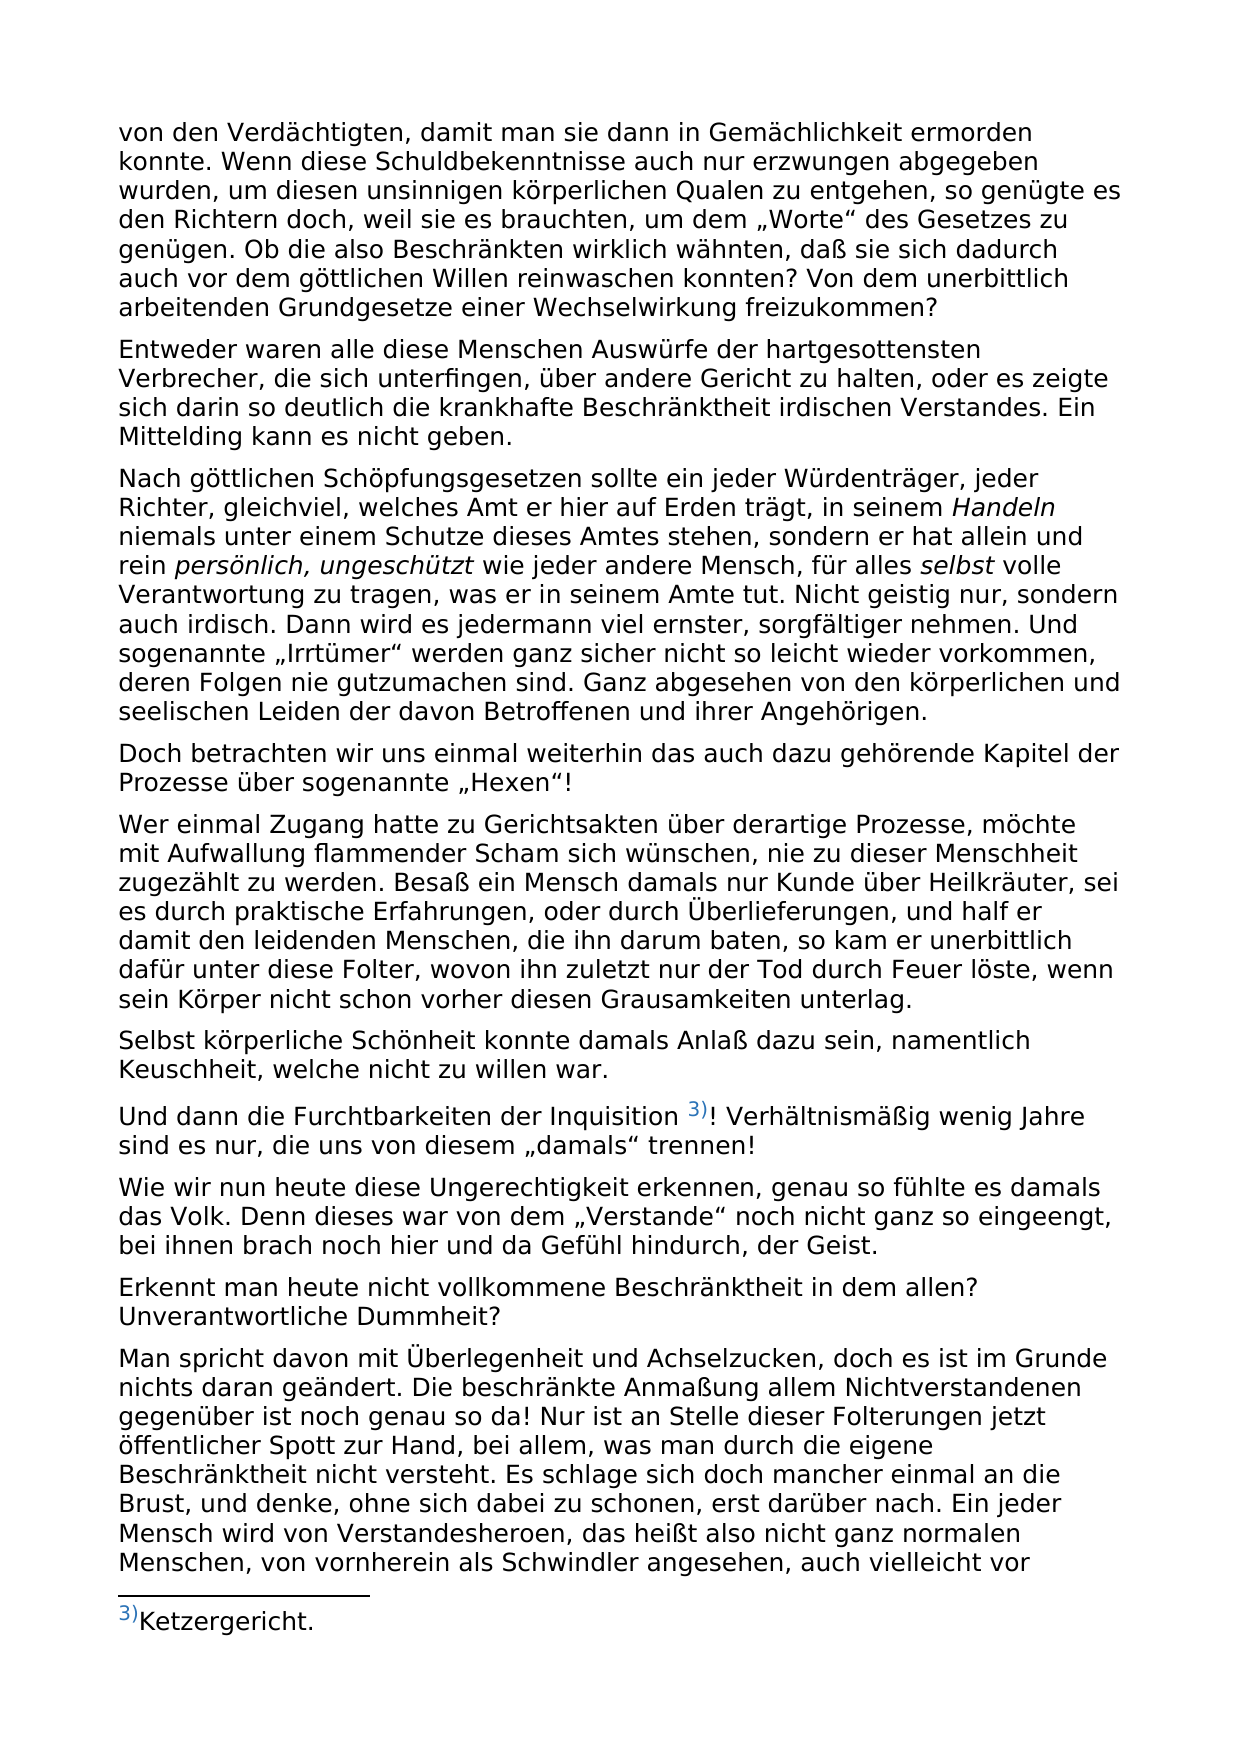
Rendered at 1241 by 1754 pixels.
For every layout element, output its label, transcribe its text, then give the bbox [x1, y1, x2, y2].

text Entweder waren alle diese Menschen Auswürfe der hartgesottensten Verbrecher, die sich unterfingen, über andere Gericht zu halten, oder es zeigte sich darin so deutlich die krankhafte Beschränktheit irdischen Verstandes. Ein Mittelding kann es nicht geben. [118, 335, 1122, 451]
text Erkennt man heute nicht vollkommene Beschränktheit in dem allen? Unverantwortliche Dummheit? [118, 1273, 1122, 1331]
text von den Verdächtigten, damit man sie dann in Gemächlichkeit ermorden konnte. Wenn diese Schuldbekenntnisse auch nur erzwungen abgegeben wurden, um diesen unsinnigen körperlichen Qualen zu entgehen, so genügte es den Richtern doch, weil sie es brauchten, um dem „Worte“ des Gesetzes zu genügen. Ob die also Beschränkten wirklich wähnten, daß sie sich dadurch auch vor dem göttlichen Willen reinwaschen konnten? Von dem unerbittlich arbeitenden Grundgesetze einer Wechselwirkung freizukommen? [118, 118, 1122, 322]
text Wer einmal Zugang hatte zu Gerichtsakten über derartige Prozesse, möchte mit Aufwallung flammender Scham sich wünschen, nie zu dieser Menschheit zugezählt zu werden. Besaß ein Mensch damals nur Kunde über Heilkräuter, sei es durch praktische Erfahrungen, oder durch Überlieferungen, und half er damit den leidenden Menschen, die ihn darum baten, so kam er unerbittlich dafür unter diese Folter, wovon ihn zuletzt nur der Tod durch Feuer löste, wenn sein Körper nicht schon vorher diesen Grausamkeiten unterlag. [118, 810, 1122, 1014]
text Man spricht davon mit Überlegenheit und Achselzucken, doch es ist im Grunde nichts daran geändert. Die beschränkte Anmaßung allem Nichtverstandenen gegenüber ist noch genau so da! Nur ist an Stelle dieser Folterungen jetzt öffentlicher Spott zur Hand, bei allem, was man durch die eigene Beschränktheit nicht versteht. Es schlage sich doch mancher einmal an die Brust, und denke, ohne sich dabei zu schonen, erst darüber nach. Ein jeder Mensch wird von Verstandesheroen, das heißt also nicht ganz normalen Menschen, von vornherein als Schwindler angesehen, auch vielleicht vor [118, 1344, 1122, 1577]
text Ketzergericht. [118, 1602, 1122, 1636]
text Nach göttlichen Schöpfungsgesetzen sollte ein jeder Würdenträger, jeder Richter, gleichviel, welches Amt er hier auf Erden trägt, in seinem Handeln niemals unter einem Schutze dieses Amtes stehen, sondern er hat allein und rein persönlich, ungeschützt wie jeder andere Mensch, für alles selbst volle Verantwortung zu tragen, was er in seinem Amte tut. Nicht geistig nur, sondern auch irdisch. Dann wird es jedermann viel ernster, sorgfältiger nehmen. Und sogenannte „Irrtümer“ werden ganz sicher nicht so leicht wieder vorkommen, deren Folgen nie gutzumachen sind. Ganz abgesehen von den körperlichen und seelischen Leiden der davon Betroffenen und ihrer Angehörigen. [118, 464, 1122, 726]
text Doch betrachten wir uns einmal weiterhin das auch dazu gehörende Kapitel der Prozesse über sogenannte „Hexen“! [118, 739, 1122, 797]
text Wie wir nun heute diese Ungerechtigkeit erkennen, genau so fühlte es damals das Volk. Denn dieses war von dem „Verstande“ noch nicht ganz so eingeengt, bei ihnen brach noch hier und da Gefühl hindurch, der Geist. [118, 1173, 1122, 1261]
text Selbst körperliche Schönheit konnte damals Anlaß dazu sein, namentlich Keuschheit, welche nicht zu willen war. [118, 1026, 1122, 1085]
text Und dann die Furchtbarkeiten der Inquisition ! Verhältnismäßig wenig Jahre sind es nur, die uns von diesem „damals“ trennen! [118, 1097, 1122, 1161]
